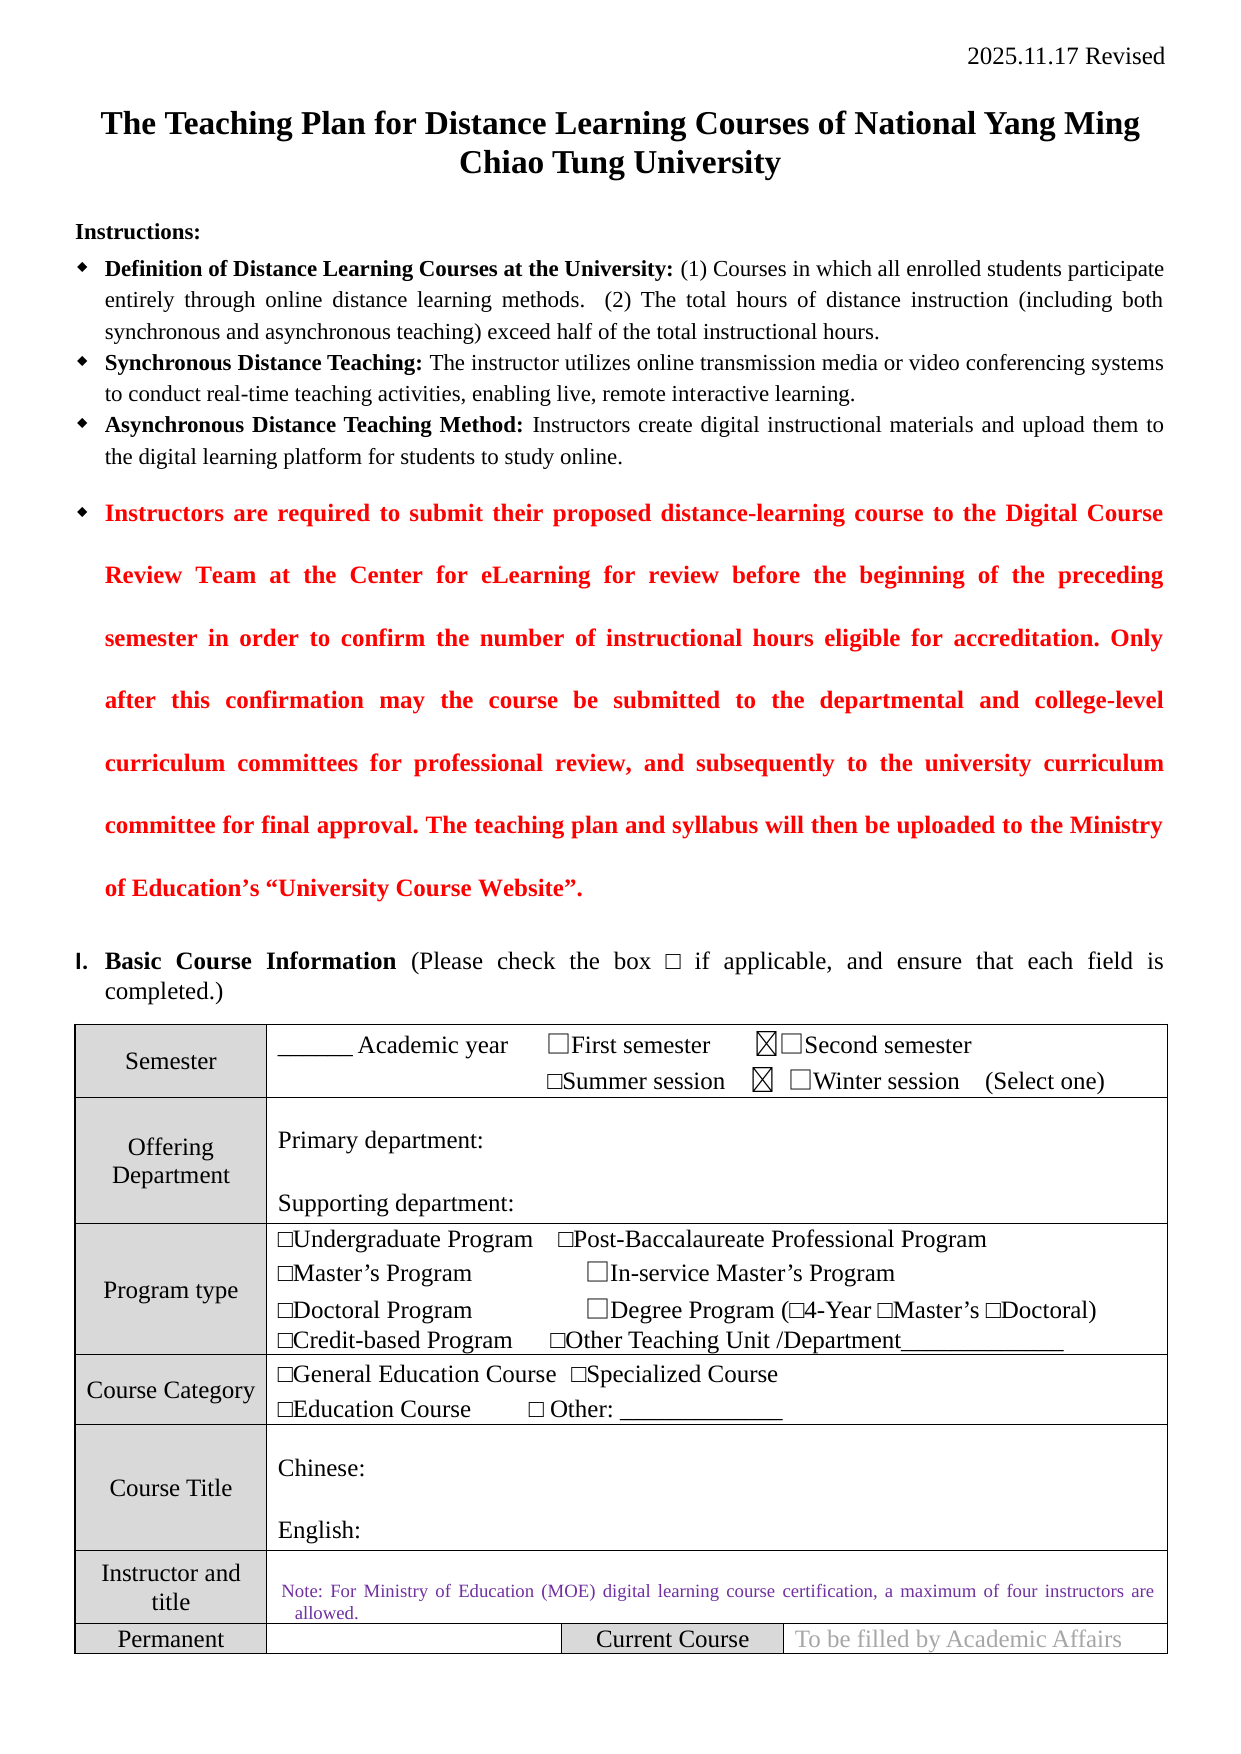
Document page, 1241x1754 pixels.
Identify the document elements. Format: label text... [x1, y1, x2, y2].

list Definition of Distance Learning Courses at the University: (1) Courses in which all enrolled students participate entirely through online distance learning methods. (2) The total hours of distance instruction (including both synchronous and asynchronous teaching) exceed half of the total instructional hours. [75, 252, 1165, 345]
table_cell Program type [76, 1224, 266, 1354]
table_cell Instructor and title [76, 1551, 266, 1623]
table_cell □General Education Course □Specialized Course □Education Course □ Other: _____________ [267, 1355, 1167, 1424]
text The Teaching Plan for Distance Learning Courses of National Yang Ming Chiao Tung University [75, 104, 1165, 180]
table_header Semester [76, 1025, 266, 1097]
table_cell Course Category [76, 1355, 266, 1424]
table_cell Chinese: English: [267, 1425, 1167, 1550]
table_cell Course Title [76, 1425, 266, 1550]
text Instructions: [75, 218, 1165, 244]
table_cell Current Course [562, 1624, 783, 1653]
table_cell Offering Department [76, 1098, 266, 1223]
list Instructors are required to submit their proposed distance-learning course to the Digital Course Review Team at the Center for eLearning for review before the beginning of the preceding semester in order to confirm the number of instructional hours eligible for accreditation. Only after this confirmation may the course be submitted to the departmental and college-level curriculum committees for professional review, and subsequently to the university curriculum committee for final approval. The teaching plan and syllabus will then be uploaded to the Ministry of Education’s “University Course Website”. [75, 470, 1165, 908]
table_cell To be filled by Academic Affairs [784, 1624, 1167, 1653]
table_cell [267, 1624, 561, 1653]
list Asynchronous Distance Teaching Method: Instructors create digital instructional materials and upload them to the digital learning platform for students to study online. [75, 408, 1165, 470]
list Basic Course Information (Please check the box □ if applicable, and ensure that each field is completed.) [75, 945, 1165, 1005]
list Synchronous Distance Teaching: The instructor utilizes online transmission media or video conferencing systems to conduct real-time teaching activities, enabling live, remote interactive learning. [75, 345, 1165, 408]
table_header ______ Academic year □First semester □Second semester □Summer session  □Winter session (Select one) [267, 1025, 1167, 1097]
table_cell □Undergraduate Program □Post-Baccalaureate Professional Program □Master’s Program □In-service Master’s Program □Doctoral Program □Degree Program (□4-Year □Master’s □Doctoral) □Credit-based Program □Other Teaching Unit /Department_____________ [267, 1224, 1167, 1354]
table_cell Note: For Ministry of Education (MOE) digital learning course certification, a maximum of four instructors are allowed. [267, 1551, 1167, 1623]
table_cell Permanent [76, 1624, 266, 1653]
table_cell Primary department: Supporting department: [267, 1098, 1167, 1223]
